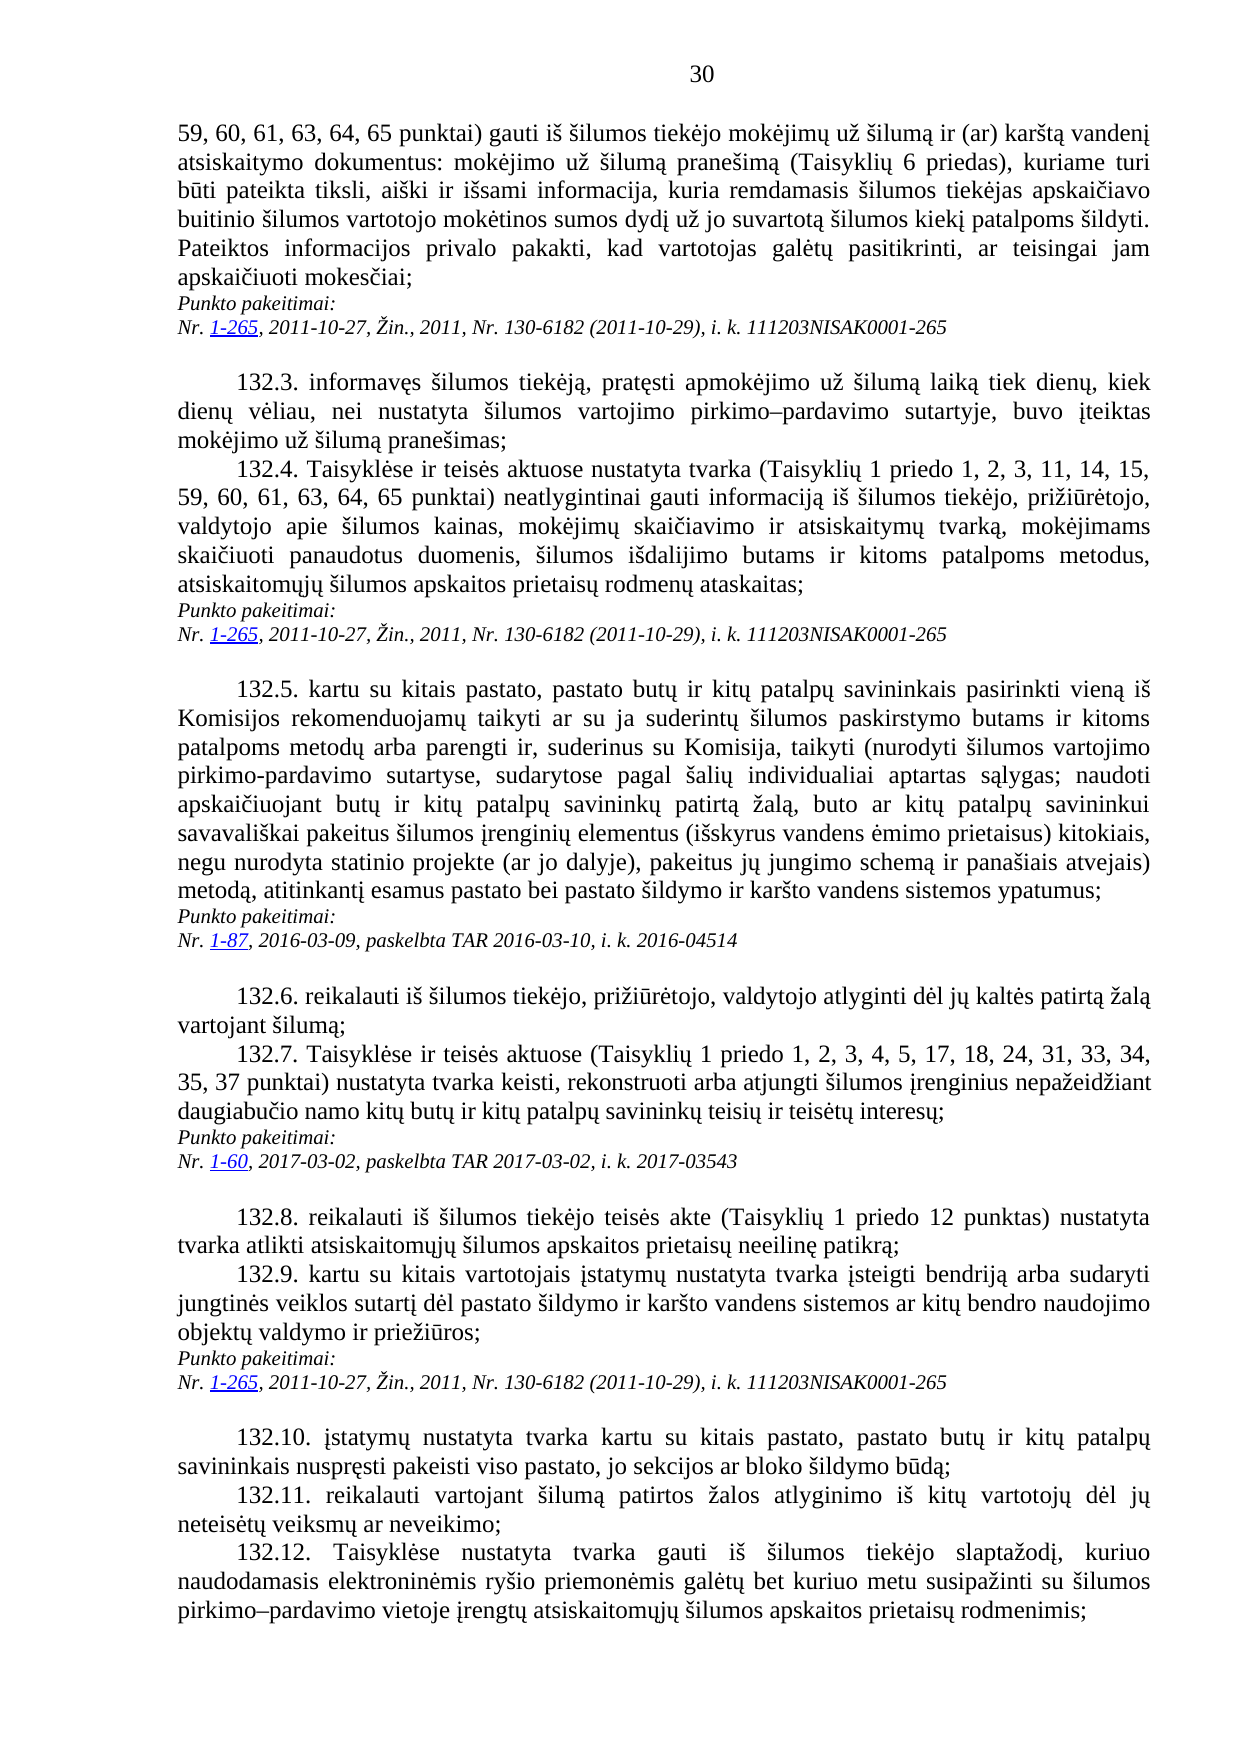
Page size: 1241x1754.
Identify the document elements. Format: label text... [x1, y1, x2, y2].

text 132.8. reikalauti iš šilumos tiekėjo teisės akte (Taisyklių 1 priedo 12 punktas) nustatyta tvarka atlikti atsiskaitomųjų šilumos apskaitos prietaisų neeilinę patikrą; [177, 1202, 1152, 1259]
text Punkto pakeitimai: [177, 904, 1152, 928]
text 132.7. Taisyklėse ir teisės aktuose (Taisyklių 1 priedo 1, 2, 3, 4, 5, 17, 18, 24, 31, 33, 34, 35, 37 punktai) nustatyta tvarka keisti, rekonstruoti arba atjungti šilumos įrenginius nepažeidžiant daugiabučio namo kitų butų ir kitų patalpų savininkų teisių ir teisėtų interesų; [177, 1039, 1152, 1125]
text Nr. 1-265, 2011-10-27, Žin., 2011, Nr. 130-6182 (2011-10-29), i. k. 111203NISAK0001-265 [177, 622, 1152, 646]
text Nr. 1-87, 2016-03-09, paskelbta TAR 2016-03-10, i. k. 2016-04514 [177, 928, 1152, 952]
text 132.11. reikalauti vartojant šilumą patirtos žalos atlyginimo iš kitų vartotojų dėl jų neteisėtų veiksmų ar neveikimo; [177, 1480, 1152, 1537]
text 132.5. kartu su kitais pastato, pastato butų ir kitų patalpų savininkais pasirinkti vieną iš Komisijos rekomenduojamų taikyti ar su ja suderintų šilumos paskirstymo butams ir kitoms patalpoms metodų arba parengti ir, suderinus su Komisija, taikyti (nurodyti šilumos vartojimo pirkimo-pardavimo sutartyse, sudarytose pagal šalių individualiai aptartas sąlygas; naudoti apskaičiuojant butų ir kitų patalpų savininkų patirtą žalą, buto ar kitų patalpų savininkui savavališkai pakeitus šilumos įrenginių elementus (išskyrus vandens ėmimo prietaisus) kitokiais, negu nurodyta statinio projekte (ar jo dalyje), pakeitus jų jungimo schemą ir panašiais atvejais) metodą, atitinkantį esamus pastato bei pastato šildymo ir karšto vandens sistemos ypatumus; [177, 674, 1152, 904]
text Punkto pakeitimai: [177, 1125, 1152, 1149]
text 132.6. reikalauti iš šilumos tiekėjo, prižiūrėtojo, valdytojo atlyginti dėl jų kaltės patirtą žalą vartojant šilumą; [177, 981, 1152, 1039]
text Punkto pakeitimai: [177, 597, 1152, 622]
text 132.10. įstatymų nustatyta tvarka kartu su kitais pastato, pastato butų ir kitų patalpų savininkais nuspręsti pakeisti viso pastato, jo sekcijos ar bloko šildymo būdą; [177, 1422, 1152, 1480]
text 132.12. Taisyklėse nustatyta tvarka gauti iš šilumos tiekėjo slaptažodį, kuriuo naudodamasis elektroninėmis ryšio priemonėmis galėtų bet kuriuo metu susipažinti su šilumos pirkimo–pardavimo vietoje įrengtų atsiskaitomųjų šilumos apskaitos prietaisų rodmenimis; [177, 1537, 1152, 1624]
text Punkto pakeitimai: [177, 291, 1152, 315]
text Nr. 1-265, 2011-10-27, Žin., 2011, Nr. 130-6182 (2011-10-29), i. k. 111203NISAK0001-265 [177, 1370, 1152, 1394]
text 132.4. Taisyklėse ir teisės aktuose nustatyta tvarka (Taisyklių 1 priedo 1, 2, 3, 11, 14, 15, 59, 60, 61, 63, 64, 65 punktai) neatlygintinai gauti informaciją iš šilumos tiekėjo, prižiūrėtojo, valdytojo apie šilumos kainas, mokėjimų skaičiavimo ir atsiskaitymų tvarką, mokėjimams skaičiuoti panaudotus duomenis, šilumos išdalijimo butams ir kitoms patalpoms metodus, atsiskaitomųjų šilumos apskaitos prietaisų rodmenų ataskaitas; [177, 454, 1152, 597]
text Punkto pakeitimai: [177, 1346, 1152, 1370]
text 59, 60, 61, 63, 64, 65 punktai) gauti iš šilumos tiekėjo mokėjimų už šilumą ir (ar) karštą vandenį atsiskaitymo dokumentus: mokėjimo už šilumą pranešimą (Taisyklių 6 priedas), kuriame turi būti pateikta tiksli, aiški ir išsami informacija, kuria remdamasis šilumos tiekėjas apskaičiavo buitinio šilumos vartotojo mokėtinos sumos dydį už jo suvartotą šilumos kiekį patalpoms šildyti. Pateiktos informacijos privalo pakakti, kad vartotojas galėtų pasitikrinti, ar teisingai jam apskaičiuoti mokesčiai; [177, 118, 1152, 291]
text 132.3. informavęs šilumos tiekėją, pratęsti apmokėjimo už šilumą laiką tiek dienų, kiek dienų vėliau, nei nustatyta šilumos vartojimo pirkimo–pardavimo sutartyje, buvo įteiktas mokėjimo už šilumą pranešimas; [177, 367, 1152, 454]
text Nr. 1-265, 2011-10-27, Žin., 2011, Nr. 130-6182 (2011-10-29), i. k. 111203NISAK0001-265 [177, 315, 1152, 339]
text Nr. 1-60, 2017-03-02, paskelbta TAR 2017-03-02, i. k. 2017-03543 [177, 1149, 1152, 1173]
text 132.9. kartu su kitais vartotojais įstatymų nustatyta tvarka įsteigti bendriją arba sudaryti jungtinės veiklos sutartį dėl pastato šildymo ir karšto vandens sistemos ar kitų bendro naudojimo objektų valdymo ir priežiūros; [177, 1259, 1152, 1346]
